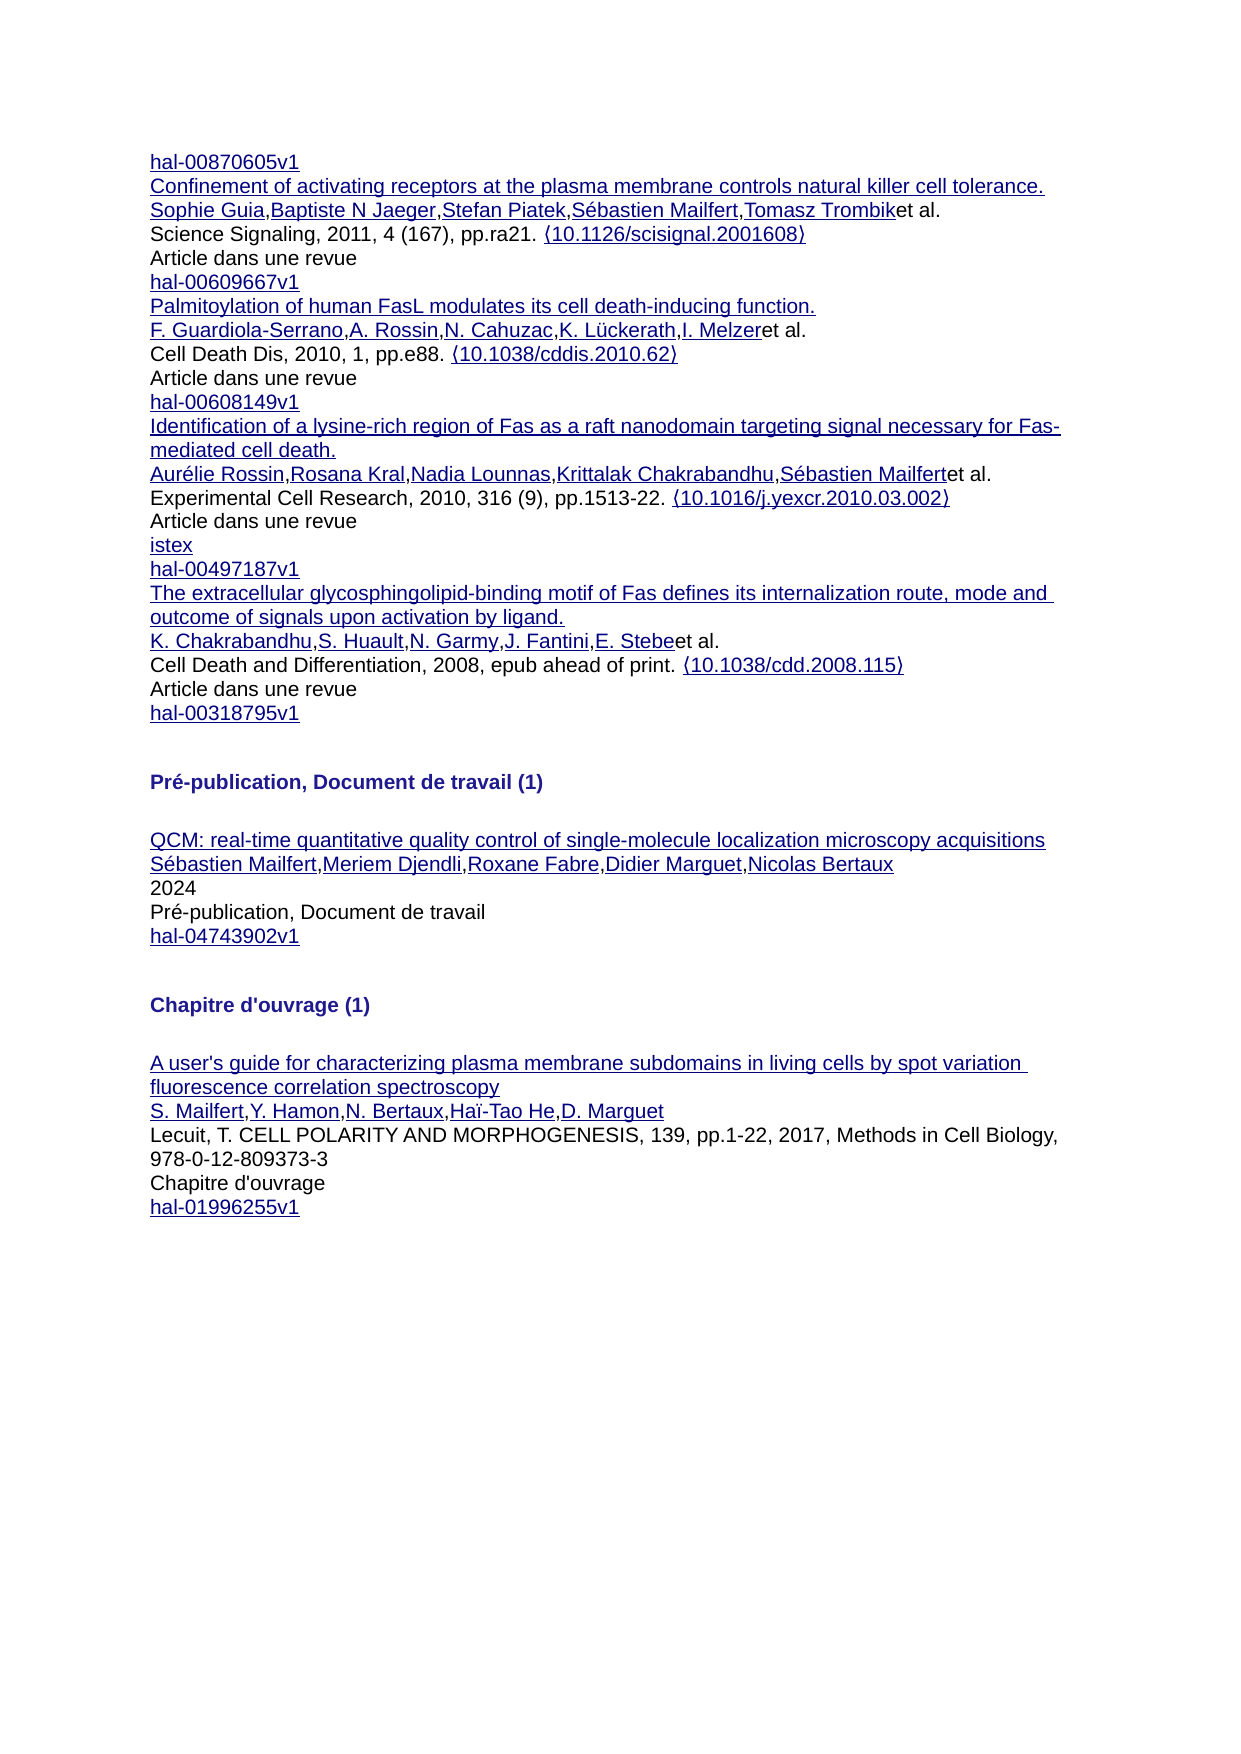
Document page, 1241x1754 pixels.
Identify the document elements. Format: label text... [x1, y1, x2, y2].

subtitle Pré-publication, Document de travail (1) [150, 770, 1090, 794]
table_cell Confinement of activating receptors at the plasma membrane controls natural killer cell tolerance. Sophie Guia,Baptiste N Jaeger,Stefan Piatek,Sébastien Mailfert,Tomasz Trombiket al. Science Signaling, 2011, 4 (167), pp.ra21. ⟨10.1126/scisignal.2001608⟩ Article dans une revue hal-00609667v1 [150, 174, 1090, 294]
subtitle Chapitre d'ouvrage (1) [150, 993, 1090, 1017]
table_cell Palmitoylation of human FasL modulates its cell death-inducing function. F. Guardiola-Serrano,A. Rossin,N. Cahuzac,K. Lückerath,I. Melzeret al. Cell Death Dis, 2010, 1, pp.e88. ⟨10.1038/cddis.2010.62⟩ Article dans une revue hal-00608149v1 [150, 294, 1090, 413]
table_cell Identification of a lysine-rich region of Fas as a raft nanodomain targeting signal necessary for Fas-mediated cell death. Aurélie Rossin,Rosana Kral,Nadia Lounnas,Krittalak Chakrabandhu,Sébastien Mailfertet al. Experimental Cell Research, 2010, 316 (9), pp.1513-22. ⟨10.1016/j.yexcr.2010.03.002⟩ Article dans une revue istex hal-00497187v1 [150, 414, 1090, 581]
table_cell The extracellular glycosphingolipid-binding motif of Fas defines its internalization route, mode and outcome of signals upon activation by ligand. K. Chakrabandhu,S. Huault,N. Garmy,J. Fantini,E. Stebeet al. Cell Death and Differentiation, 2008, epub ahead of print. ⟨10.1038/cdd.2008.115⟩ Article dans une revue hal-00318795v1 [150, 581, 1090, 725]
table_header QCM: real-time quantitative quality control of single-molecule localization microscopy acquisitions Sébastien Mailfert,Meriem Djendli,Roxane Fabre,Didier Marguet,Nicolas Bertaux 2024 Pré-publication, Document de travail hal-04743902v1 [150, 828, 1090, 948]
table_header A user's guide for characterizing plasma membrane subdomains in living cells by spot variation fluorescence correlation spectroscopy S. Mailfert,Y. Hamon,N. Bertaux,Haï-Tao He,D. Marguet Lecuit, T. CELL POLARITY AND MORPHOGENESIS, 139, pp.1-22, 2017, Methods in Cell Biology, 978-0-12-809373-3 Chapitre d'ouvrage hal-01996255v1 [150, 1051, 1090, 1219]
table_cell hal-00870605v1 [150, 150, 1090, 174]
